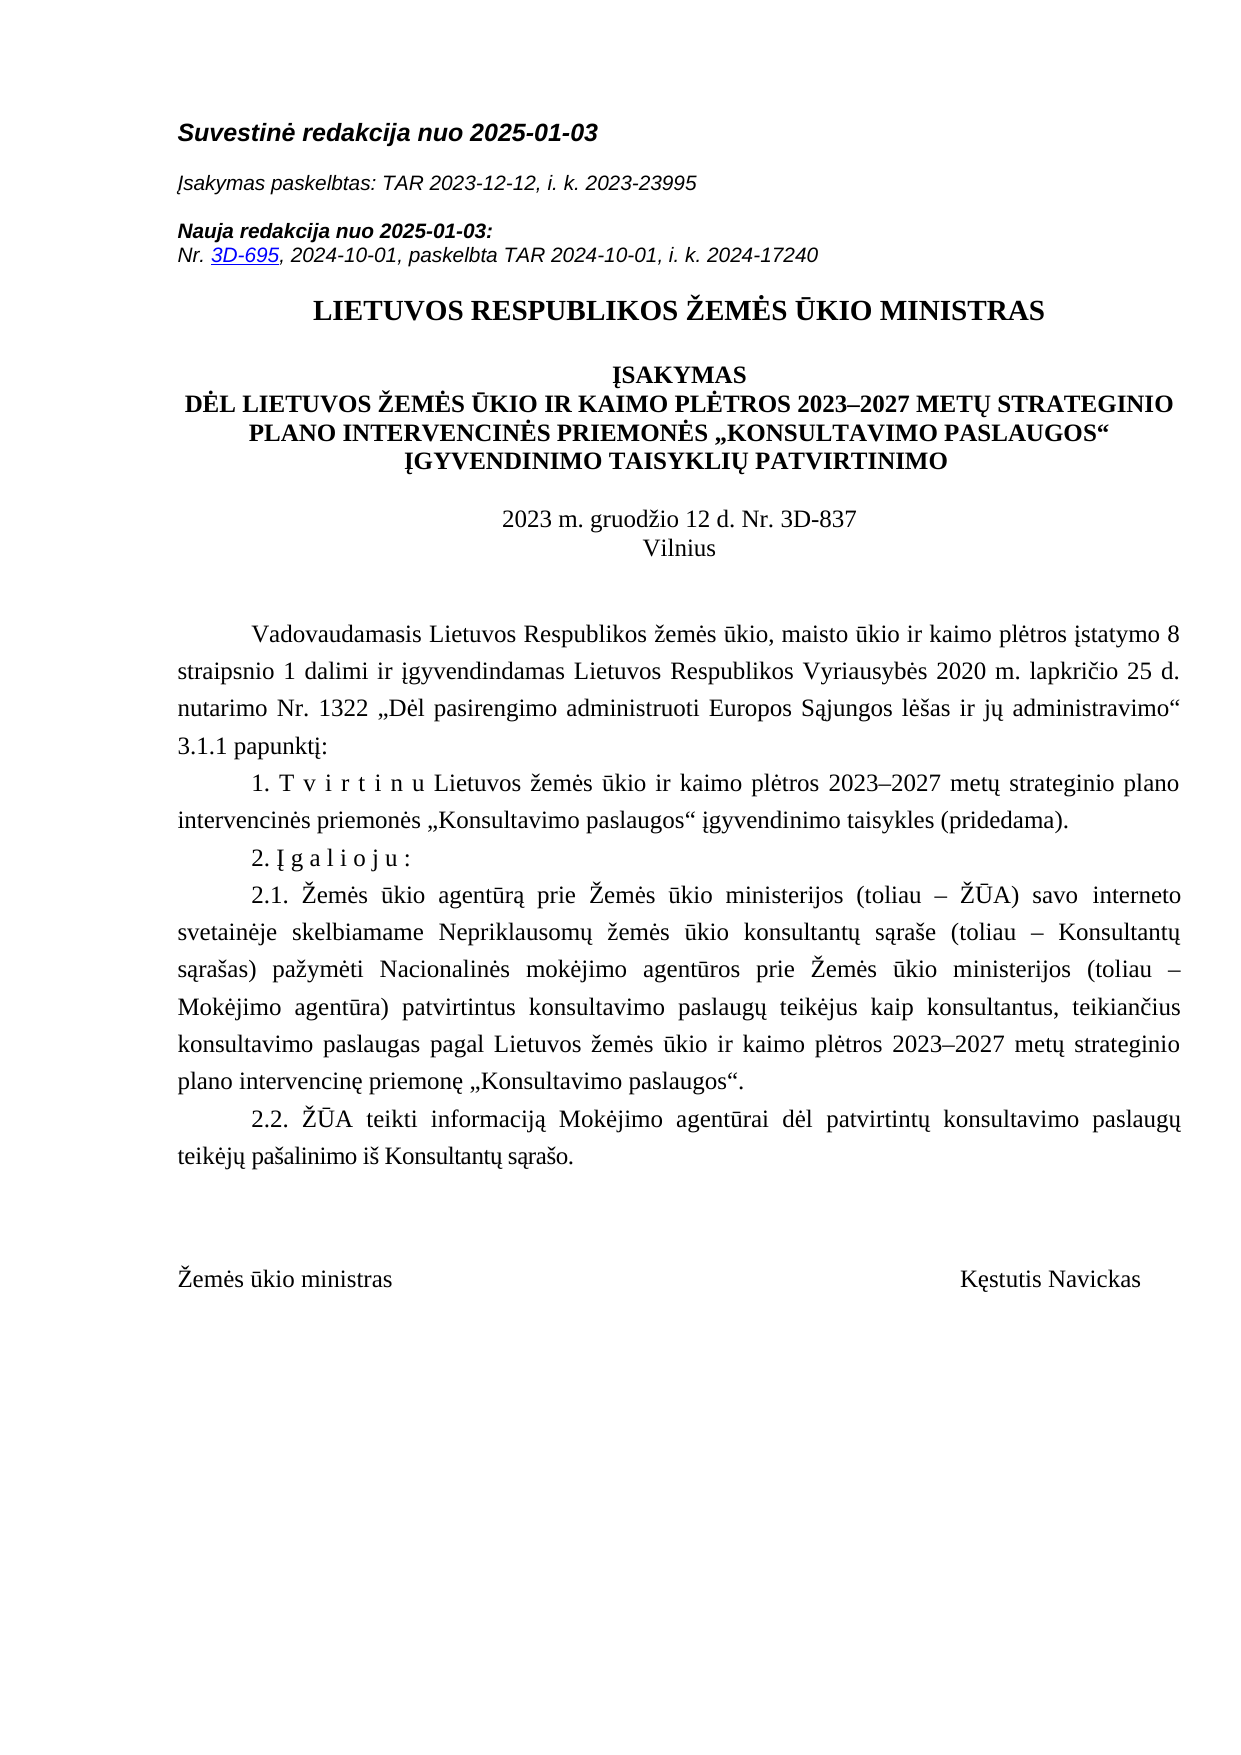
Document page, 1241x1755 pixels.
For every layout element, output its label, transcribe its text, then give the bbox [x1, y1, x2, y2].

text 2. Į g a l i o j u : [177, 843, 1181, 871]
text 2023 m. gruodžio 12 d. Nr. 3D-837 [177, 504, 1181, 533]
text 2.2. ŽŪA teikti informaciją Mokėjimo agentūrai dėl patvirtintų konsultavimo paslaugų teikėjų pašalinimo iš Konsultantų sąrašo. [177, 1104, 1181, 1170]
text Suvestinė redakcija nuo 2025-01-03 [177, 118, 1181, 147]
text ĮSAKYMAS [177, 360, 1181, 389]
text Vilnius [177, 533, 1181, 561]
text 2.1. Žemės ūkio agentūrą prie Žemės ūkio ministerijos (toliau – ŽŪA) savo interneto svetainėje skelbiamame Nepriklausomų žemės ūkio konsultantų sąraše (toliau – Konsultantų sąrašas) pažymėti Nacionalinės mokėjimo agentūros prie Žemės ūkio ministerijos (toliau – Mokėjimo agentūra) patvirtintus konsultavimo paslaugų teikėjus kaip konsultantus, teikiančius konsultavimo paslaugas pagal Lietuvos žemės ūkio ir kaimo plėtros 2023–2027 metų strateginio plano intervencinę priemonę „Konsultavimo paslaugos“. [177, 880, 1181, 1095]
text Vadovaudamasis Lietuvos Respublikos žemės ūkio, maisto ūkio ir kaimo plėtros įstatymo 8 straipsnio 1 dalimi ir įgyvendindamas Lietuvos Respublikos Vyriausybės 2020 m. lapkričio 25 d. nutarimo Nr. 1322 „Dėl pasirengimo administruoti Europos Sąjungos lėšas ir jų administravimo“ 3.1.1 papunktį: [177, 619, 1181, 759]
text Žemės ūkio ministras Kęstutis Navickas [177, 1264, 1181, 1293]
text LIETUVOS RESPUBLIKOS ŽEMĖS ŪKIO MINISTRAS [177, 293, 1181, 327]
text Įsakymas paskelbtas: TAR 2023-12-12, i. k. 2023-23995 [177, 171, 1181, 195]
text Nr. 3D-695, 2024-10-01, paskelbta TAR 2024-10-01, i. k. 2024-17240 [177, 243, 1181, 267]
text 1. T v i r t i n u Lietuvos žemės ūkio ir kaimo plėtros 2023–2027 metų strateginio plano intervencinės priemonės „Konsultavimo paslaugos“ įgyvendinimo taisykles (pridedama). [177, 768, 1181, 834]
text DĖL LIETUVOS ŽEMĖS ŪKIO IR KAIMO PLĖTROS 2023–2027 METŲ STRATEGINIO PLANO INTERVENCINĖS PRIEMONĖS „KONSULTAVIMO PASLAUGOS“ ĮGYVENDINIMO TAISYKLIŲ PATVIRTINIMO [177, 389, 1181, 475]
text Nauja redakcija nuo 2025-01-03: [177, 219, 1181, 243]
